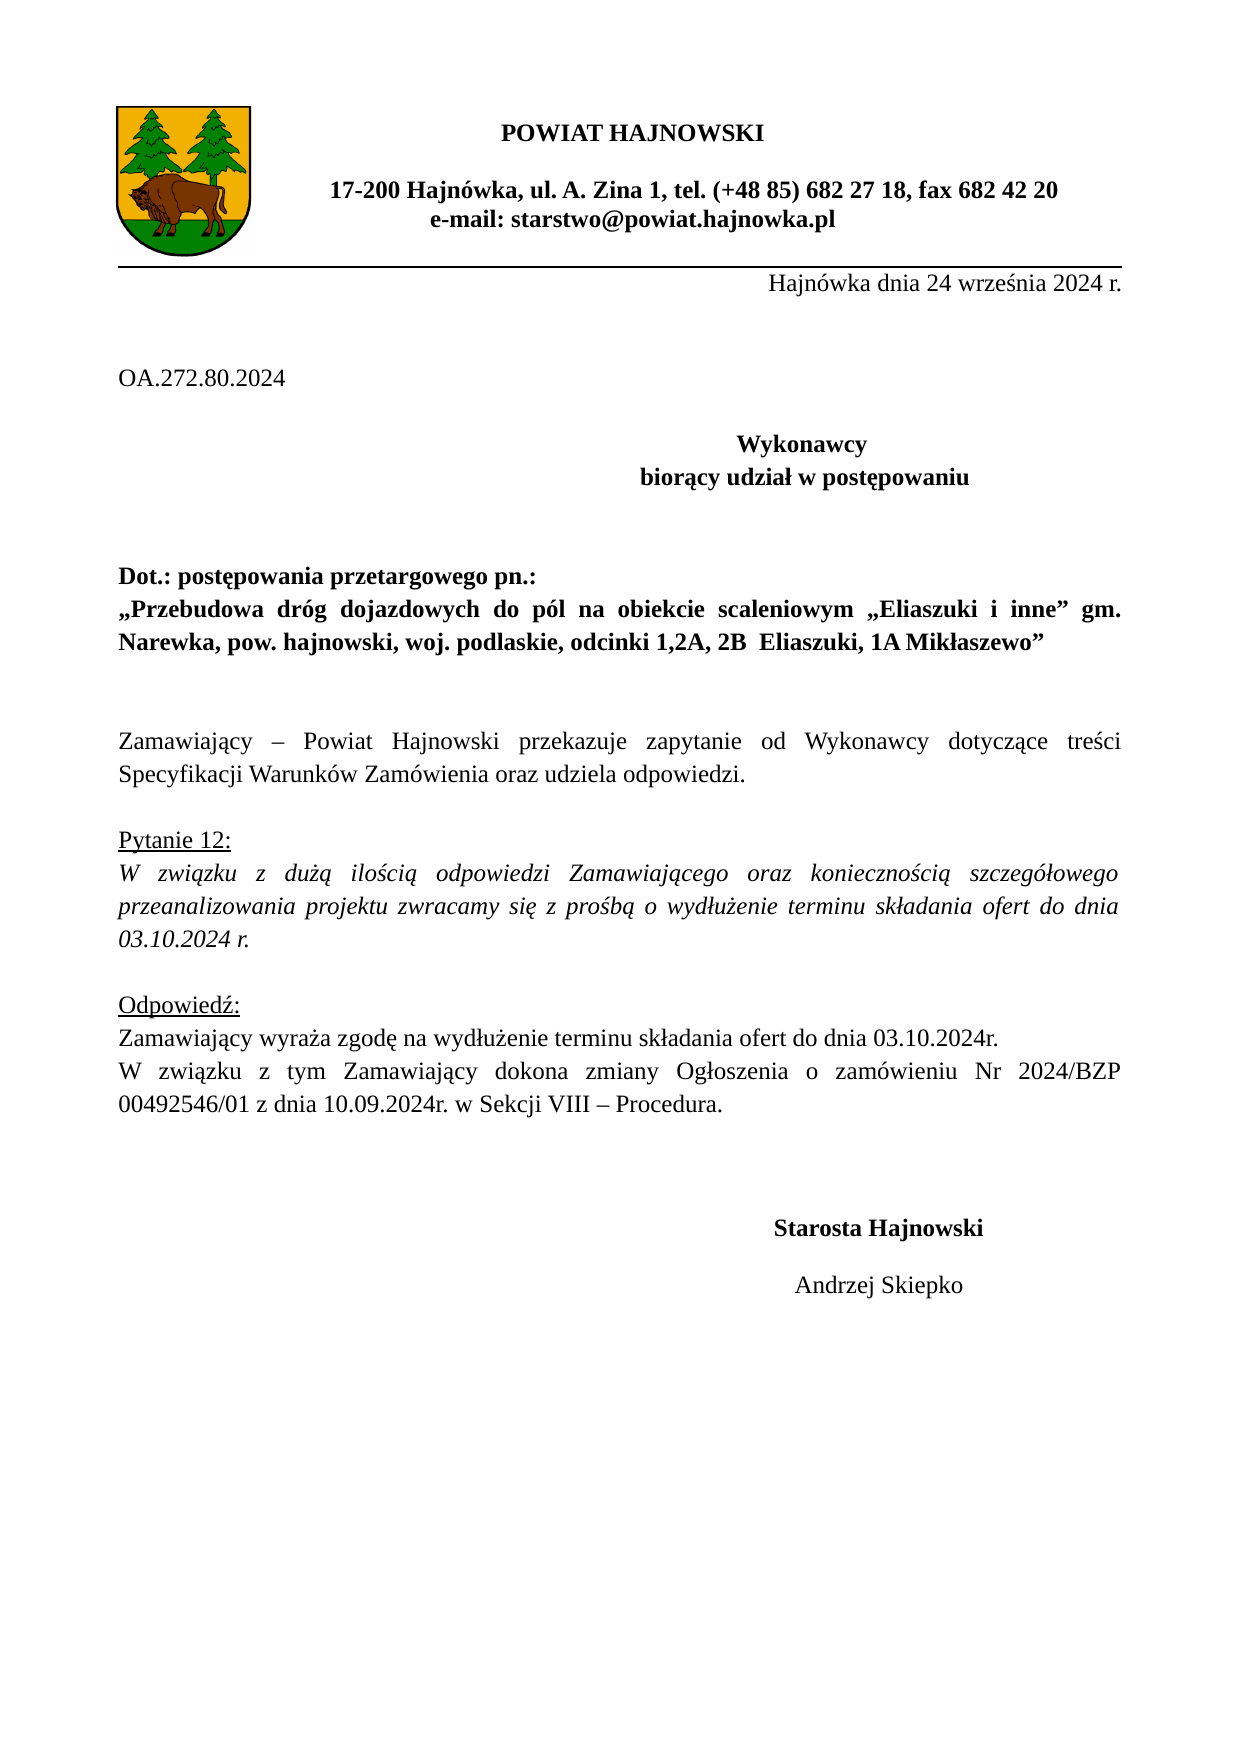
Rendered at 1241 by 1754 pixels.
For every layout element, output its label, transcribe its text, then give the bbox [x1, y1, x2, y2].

title POWIAT HAJNOWSKI [252, 118, 1122, 147]
text W związku z tym Zamawiający dokona zmiany Ogłoszenia o zamówieniu Nr 2024/BZP 00492546/01 z dnia 10.09.2024r. w Sekcji VIII – Procedura. [118, 1056, 1122, 1118]
text biorący udział w postępowaniu [487, 462, 1122, 491]
text W związku z dużą ilością odpowiedzi Zamawiającego oraz koniecznością szczegółowego przeanalizowania projektu zwracamy się z prośbą o wydłużenie terminu składania ofert do dnia 03.10.2024 r. [118, 858, 1122, 953]
text Zamawiający – Powiat Hajnowski przekazuje zapytanie od Wykonawcy dotyczące treści Specyfikacji Warunków Zamówienia oraz udziela odpowiedzi. [118, 726, 1122, 788]
text Andrzej Skiepko [635, 1270, 1122, 1299]
text Pytanie 12: [118, 825, 1122, 854]
text Hajnówka dnia 24 września 2024 r. [118, 268, 1122, 297]
text Dot.: postępowania przetargowego pn.: [118, 561, 1122, 590]
text Zamawiający wyraża zgodę na wydłużenie terminu składania ofert do dnia 03.10.2024r. [118, 1023, 1122, 1052]
title e-mail: starstwo@powiat.hajnowka.pl [252, 204, 1122, 233]
text Starosta Hajnowski [635, 1213, 1122, 1242]
text „Przebudowa dróg dojazdowych do pól na obiekcie scaleniowym „Eliaszuki i inne” gm. Narewka, pow. hajnowski, woj. podlaskie, odcinki 1,2A, 2B Eliaszuki, 1A Mikłaszewo” [118, 594, 1122, 656]
text OA.272.80.2024 [118, 363, 1122, 392]
text Wykonawcy [487, 429, 1122, 458]
text Odpowiedź: [118, 990, 1122, 1019]
title 17-200 Hajnówka, ul. A. Zina 1, tel. (+48 85) 682 27 18, fax 682 42 20 [252, 176, 1122, 204]
